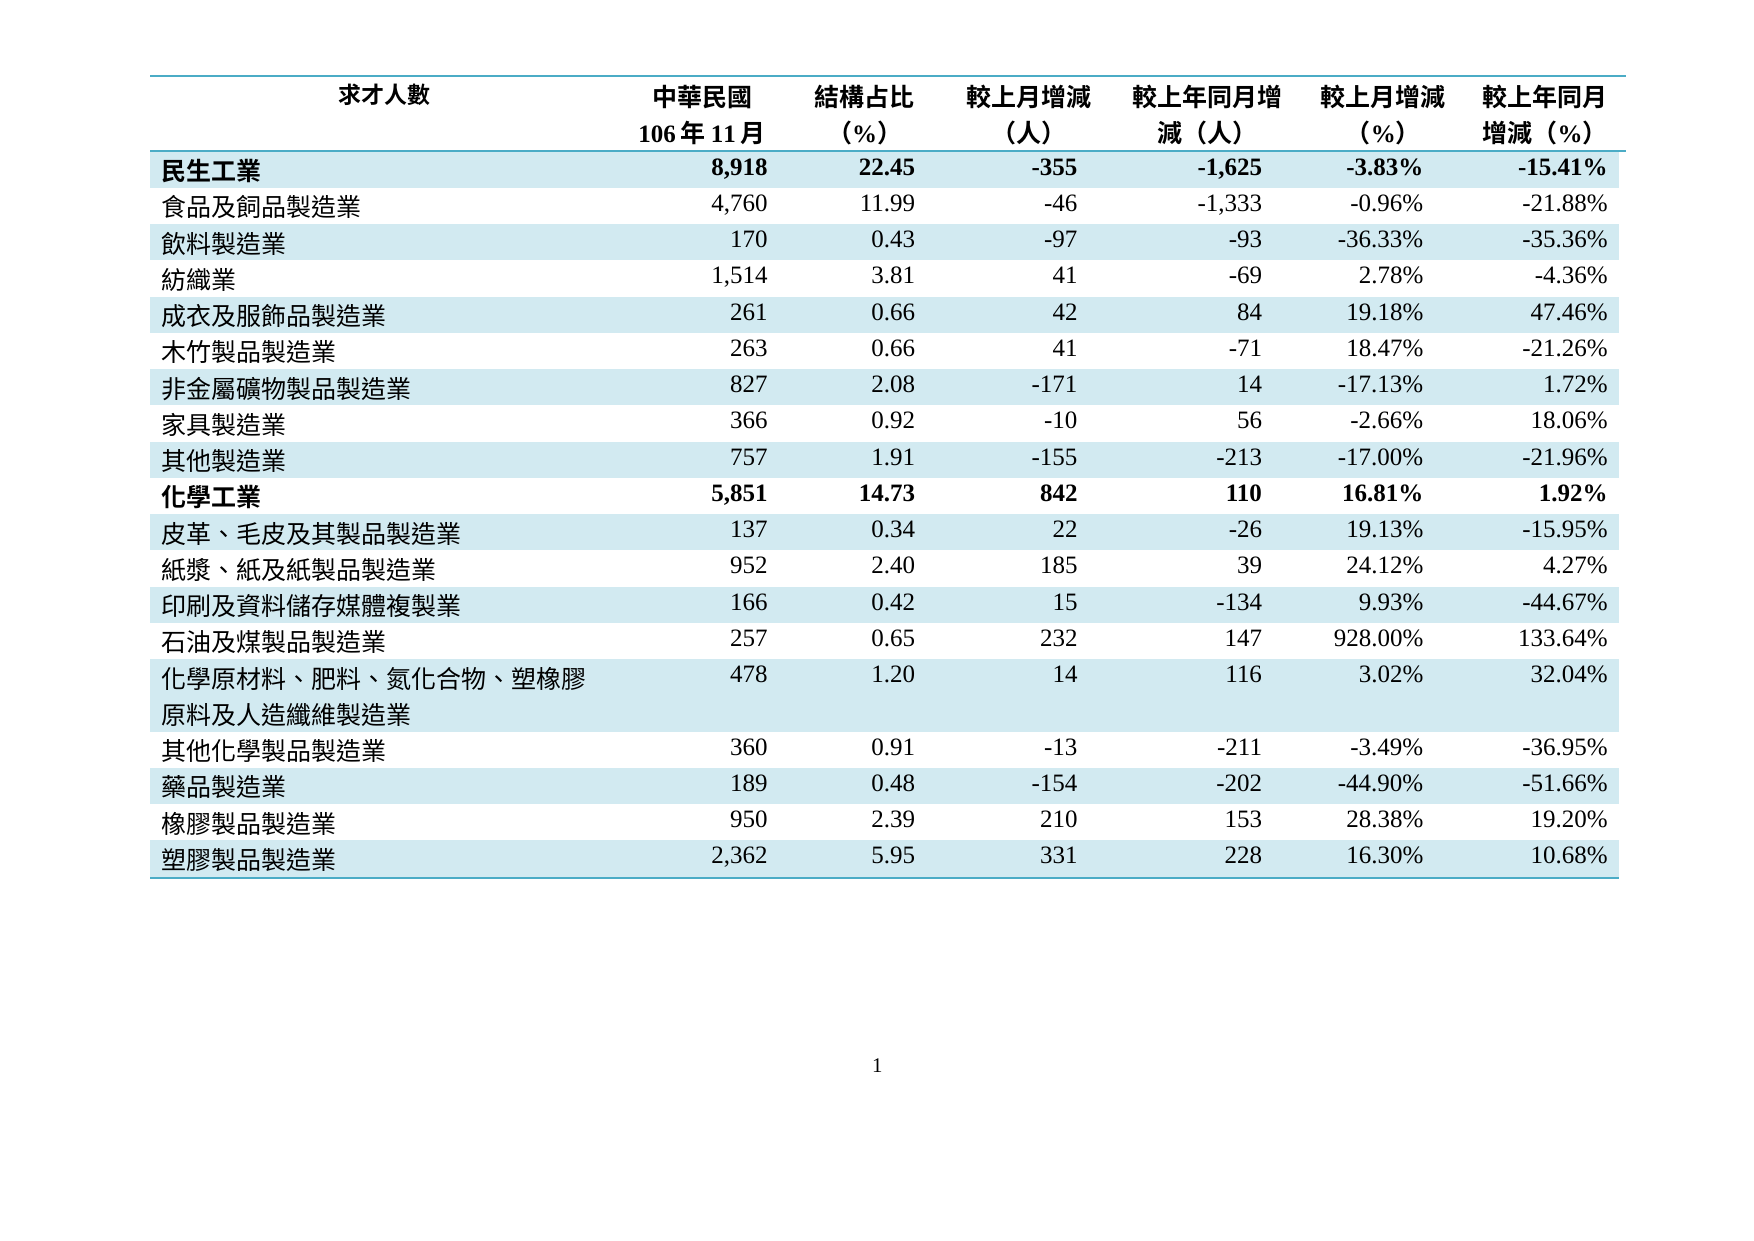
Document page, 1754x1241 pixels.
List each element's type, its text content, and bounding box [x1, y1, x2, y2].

table_cell 0.66 [785, 333, 932, 369]
table_cell 1.20 [785, 659, 932, 732]
table_cell 16.30% [1279, 840, 1434, 877]
table_cell 19.18% [1279, 297, 1434, 333]
table_cell -36.95% [1434, 732, 1619, 768]
table_cell 2.39 [785, 804, 932, 840]
table_cell 84 [1095, 297, 1279, 333]
table_cell 22 [932, 514, 1095, 550]
table_cell -17.13% [1279, 369, 1434, 405]
table_cell 41 [932, 260, 1095, 297]
table_cell -213 [1095, 442, 1279, 478]
table_cell 1.92% [1434, 478, 1619, 514]
table_cell 紙漿、紙及紙製品製造業 [150, 550, 619, 587]
table_cell [1619, 587, 1626, 623]
table_cell 藥品製造業 [150, 768, 619, 804]
table_cell -134 [1095, 587, 1279, 623]
table_cell 其他化學製品製造業 [150, 732, 619, 768]
table_cell -44.67% [1434, 587, 1619, 623]
table_cell 0.48 [785, 768, 932, 804]
table_cell -36.33% [1279, 224, 1434, 260]
table_cell 14 [932, 659, 1095, 732]
table_cell 1.91 [785, 442, 932, 478]
table_cell -0.96% [1279, 188, 1434, 224]
table_cell 0.92 [785, 405, 932, 442]
table_cell 950 [619, 804, 785, 840]
table_cell -21.96% [1434, 442, 1619, 478]
table_cell [1619, 260, 1626, 297]
table_cell 19.13% [1279, 514, 1434, 550]
table_cell 757 [619, 442, 785, 478]
table_cell 木竹製品製造業 [150, 333, 619, 369]
table_cell 24.12% [1279, 550, 1434, 587]
table_cell [1619, 478, 1626, 514]
table_header 較上年同月增減（%） [1464, 77, 1626, 149]
table_cell [1619, 405, 1626, 442]
table_cell 133.64% [1434, 623, 1619, 659]
table_cell -155 [932, 442, 1095, 478]
table_cell 366 [619, 405, 785, 442]
table_cell 232 [932, 623, 1095, 659]
table_cell 189 [619, 768, 785, 804]
table_cell 18.06% [1434, 405, 1619, 442]
table_cell -15.41% [1434, 152, 1619, 188]
table_cell -1,333 [1095, 188, 1279, 224]
table_cell [1619, 768, 1626, 804]
table_cell 47.46% [1434, 297, 1619, 333]
table_cell 28.38% [1279, 804, 1434, 840]
table_cell -46 [932, 188, 1095, 224]
table_cell 0.66 [785, 297, 932, 333]
table_cell 0.65 [785, 623, 932, 659]
table_cell [1619, 550, 1626, 587]
table_cell 263 [619, 333, 785, 369]
table_cell 橡膠製品製造業 [150, 804, 619, 840]
table_cell -171 [932, 369, 1095, 405]
table_cell -15.95% [1434, 514, 1619, 550]
table_cell -4.36% [1434, 260, 1619, 297]
table_cell 化學工業 [150, 478, 619, 514]
table_cell 飲料製造業 [150, 224, 619, 260]
table_cell 1,514 [619, 260, 785, 297]
table_cell 5,851 [619, 478, 785, 514]
table_cell -17.00% [1279, 442, 1434, 478]
table_cell [1619, 514, 1626, 550]
table_cell 22.45 [785, 152, 932, 188]
table_cell -35.36% [1434, 224, 1619, 260]
table_cell 42 [932, 297, 1095, 333]
table_cell 成衣及服飾品製造業 [150, 297, 619, 333]
table_cell 2,362 [619, 840, 785, 877]
table_cell -2.66% [1279, 405, 1434, 442]
table_cell -21.88% [1434, 188, 1619, 224]
table_cell 116 [1095, 659, 1279, 732]
table_cell 石油及煤製品製造業 [150, 623, 619, 659]
table_cell -154 [932, 768, 1095, 804]
table_cell 塑膠製品製造業 [150, 840, 619, 877]
table_cell 其他製造業 [150, 442, 619, 478]
table_cell [1619, 188, 1626, 224]
table_cell -44.90% [1279, 768, 1434, 804]
table_cell [1619, 297, 1626, 333]
table_cell 18.47% [1279, 333, 1434, 369]
table_cell 家具製造業 [150, 405, 619, 442]
table_cell -51.66% [1434, 768, 1619, 804]
table_cell -71 [1095, 333, 1279, 369]
table_cell 478 [619, 659, 785, 732]
table_cell 0.91 [785, 732, 932, 768]
table_cell -1,625 [1095, 152, 1279, 188]
table_cell 11.99 [785, 188, 932, 224]
table_cell 4,760 [619, 188, 785, 224]
table_cell 民生工業 [150, 152, 619, 188]
table_cell 210 [932, 804, 1095, 840]
table_cell 228 [1095, 840, 1279, 877]
table_cell 化學原材料、肥料、氮化合物、塑橡膠原料及人造纖維製造業 [150, 659, 619, 732]
table_cell 0.42 [785, 587, 932, 623]
table_header 結構占比（%） [785, 77, 944, 149]
table_cell 9.93% [1279, 587, 1434, 623]
table_cell [1619, 369, 1626, 405]
table_cell 15 [932, 587, 1095, 623]
table_cell 印刷及資料儲存媒體複製業 [150, 587, 619, 623]
table_cell 19.20% [1434, 804, 1619, 840]
table_cell -10 [932, 405, 1095, 442]
table_cell -26 [1095, 514, 1279, 550]
table_cell [1619, 333, 1626, 369]
table_cell 皮革、毛皮及其製品製造業 [150, 514, 619, 550]
table_cell 0.34 [785, 514, 932, 550]
table_header 較上年同月增減（人） [1112, 77, 1303, 149]
table_cell -202 [1095, 768, 1279, 804]
table_cell 360 [619, 732, 785, 768]
table_cell [1619, 732, 1626, 768]
table_cell [1619, 442, 1626, 478]
table_cell 5.95 [785, 840, 932, 877]
table_cell 56 [1095, 405, 1279, 442]
table_cell [1619, 623, 1626, 659]
table_cell [1619, 659, 1626, 732]
table_cell [1619, 224, 1626, 260]
table_header 求才人數 [150, 77, 619, 149]
table_cell 261 [619, 297, 785, 333]
table_cell 10.68% [1434, 840, 1619, 877]
table_cell -211 [1095, 732, 1279, 768]
table_cell 39 [1095, 550, 1279, 587]
table_cell -21.26% [1434, 333, 1619, 369]
table_cell [1619, 152, 1626, 188]
table_cell 166 [619, 587, 785, 623]
table_cell 紡織業 [150, 260, 619, 297]
table_cell 41 [932, 333, 1095, 369]
table_cell 147 [1095, 623, 1279, 659]
table_cell 110 [1095, 478, 1279, 514]
table_cell 8,918 [619, 152, 785, 188]
table_cell -3.83% [1279, 152, 1434, 188]
table_cell -13 [932, 732, 1095, 768]
table_cell -97 [932, 224, 1095, 260]
table_cell [1619, 804, 1626, 840]
table_header 較上月增減（人） [944, 77, 1112, 149]
table_cell 952 [619, 550, 785, 587]
table_cell 137 [619, 514, 785, 550]
table_cell 3.81 [785, 260, 932, 297]
table_cell 14.73 [785, 478, 932, 514]
table_cell -355 [932, 152, 1095, 188]
table_cell 827 [619, 369, 785, 405]
table_cell 食品及飼品製造業 [150, 188, 619, 224]
table_cell 153 [1095, 804, 1279, 840]
table_cell 185 [932, 550, 1095, 587]
table_cell 14 [1095, 369, 1279, 405]
table_cell 2.40 [785, 550, 932, 587]
table_cell 16.81% [1279, 478, 1434, 514]
table_cell 928.00% [1279, 623, 1434, 659]
table_cell 1.72% [1434, 369, 1619, 405]
table_header 較上月增減（%） [1303, 77, 1463, 149]
table_cell 2.78% [1279, 260, 1434, 297]
table_cell -93 [1095, 224, 1279, 260]
table_cell 170 [619, 224, 785, 260]
table_cell 2.08 [785, 369, 932, 405]
table_cell [1619, 840, 1626, 877]
table_cell 257 [619, 623, 785, 659]
table_cell 非金屬礦物製品製造業 [150, 369, 619, 405]
table_cell 32.04% [1434, 659, 1619, 732]
table_cell 0.43 [785, 224, 932, 260]
table_cell -3.49% [1279, 732, 1434, 768]
table_cell 842 [932, 478, 1095, 514]
table_header 中華民國 106年11月 [619, 77, 785, 149]
table_cell 3.02% [1279, 659, 1434, 732]
table_cell -69 [1095, 260, 1279, 297]
table_cell 331 [932, 840, 1095, 877]
table_cell 4.27% [1434, 550, 1619, 587]
